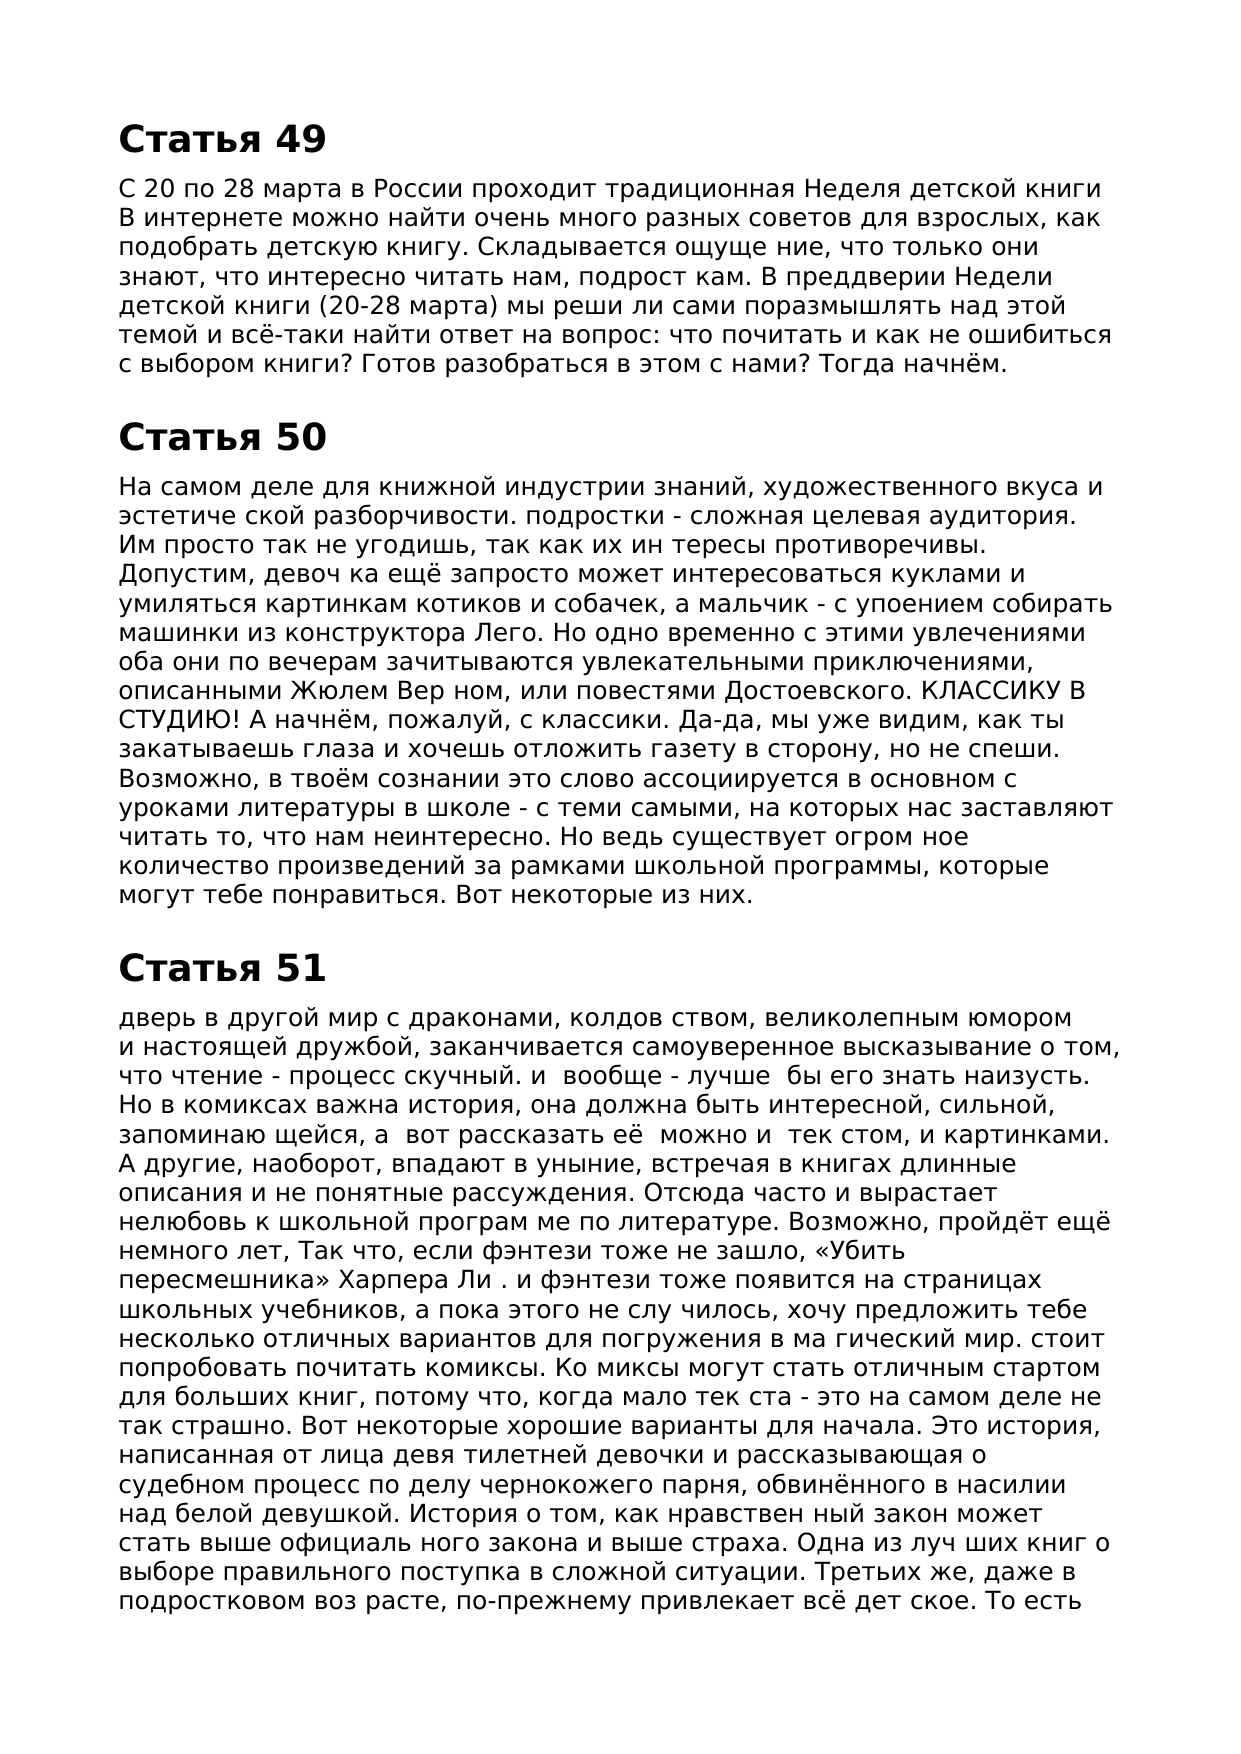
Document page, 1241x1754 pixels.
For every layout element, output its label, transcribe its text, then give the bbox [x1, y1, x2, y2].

text дверь в другой мир с драконами, колдов­ ством, великолепным юмором и настоящей дружбой, заканчивается самоуверенное высказывание о том, что чтение - процесс скучный. и вообще - лучше бы его знать наизусть. Но в комиксах важна история, она должна быть интересной, сильной, запоминаю­ щейся, а вот рассказать её можно и тек­ стом, и картинками. А другие, наоборот, впадают в уныние, встречая в книгах длинные описания и не­ понятные рассуждения. Отсюда часто и вырастает нелюбовь к школьной програм­ ме по литературе. Возможно, пройдёт ещё немного лет, Так что, если фэнтези тоже не зашло, «Убить пересмешника» Харпера Ли . и фэнтези тоже появится на страницах школьных учебников, а пока этого не слу­ чилось, хочу предложить тебе несколько отличных вариантов для погружения в ма­ гический мир. стоит попробовать почитать комиксы. Ко­ миксы могут стать отличным стартом для больших книг, потому что, когда мало тек­ ста - это на самом деле не так страшно. Вот некоторые хорошие варианты для начала. Это история, написанная от лица девя­ тилетней девочки и рассказывающая о судебном процесс по делу чернокожего парня, обвинённого в насилии над белой девушкой. История о том, как нравствен­ ный закон может стать выше официаль­ ного закона и выше страха. Одна из луч­ ших книг о выборе правильного поступка в сложной ситуации. Третьих же, даже в подростковом воз­ расте, по-прежнему привлекает всё дет­ ское. То есть [118, 1003, 1122, 1616]
subtitle Статья 50 [118, 416, 1122, 459]
subtitle Статья 49 [118, 118, 1122, 162]
subtitle Статья 51 [118, 947, 1122, 991]
text С 20 по 28 марта в России проходит традиционная Неделя детской книги В интернете можно найти очень много разных советов для взрослых, как подобрать детскую книгу. Складывается ощуще­ ние, что только они знают, что интересно читать нам, подрост­ кам. В преддверии Недели детской книги (20-28 марта) мы реши­ ли сами поразмышлять над этой темой и всё-таки найти ответ на вопрос: что почитать и как не ошибиться с выбором книги? Готов разобраться в этом с нами? Тогда начнём. [118, 174, 1122, 378]
text На самом деле для книжной индустрии знаний, художественного вкуса и эстетиче­ ской разборчивости. подростки - сложная целевая аудитория. Им просто так не угодишь, так как их ин­ тересы противоречивы. Допустим, девоч­ ка ещё запросто может интересоваться куклами и умиляться картинкам котиков и собачек, а мальчик - с упоением собирать машинки из конструктора Лего. Но одно­ временно с этими увлечениями оба они по вечерам зачитываются увлекательными приключениями, описанными Жюлем Вер­ ном, или повестями Достоевского. КЛАССИКУ В СТУДИЮ! А начнём, пожалуй, с классики. Да-да, мы уже видим, как ты закатываешь глаза и хочешь отложить газету в сторону, но не спеши. Возможно, в твоём сознании это слово ассоциируется в основном с уроками литературы в школе - с теми самыми, на которых нас заставляют читать то, что нам неинтересно. Но ведь существует огром­ ное количество произведений за рамками школьной программы, которые могут тебе понравиться. Вот некоторые из них. [118, 472, 1122, 909]
